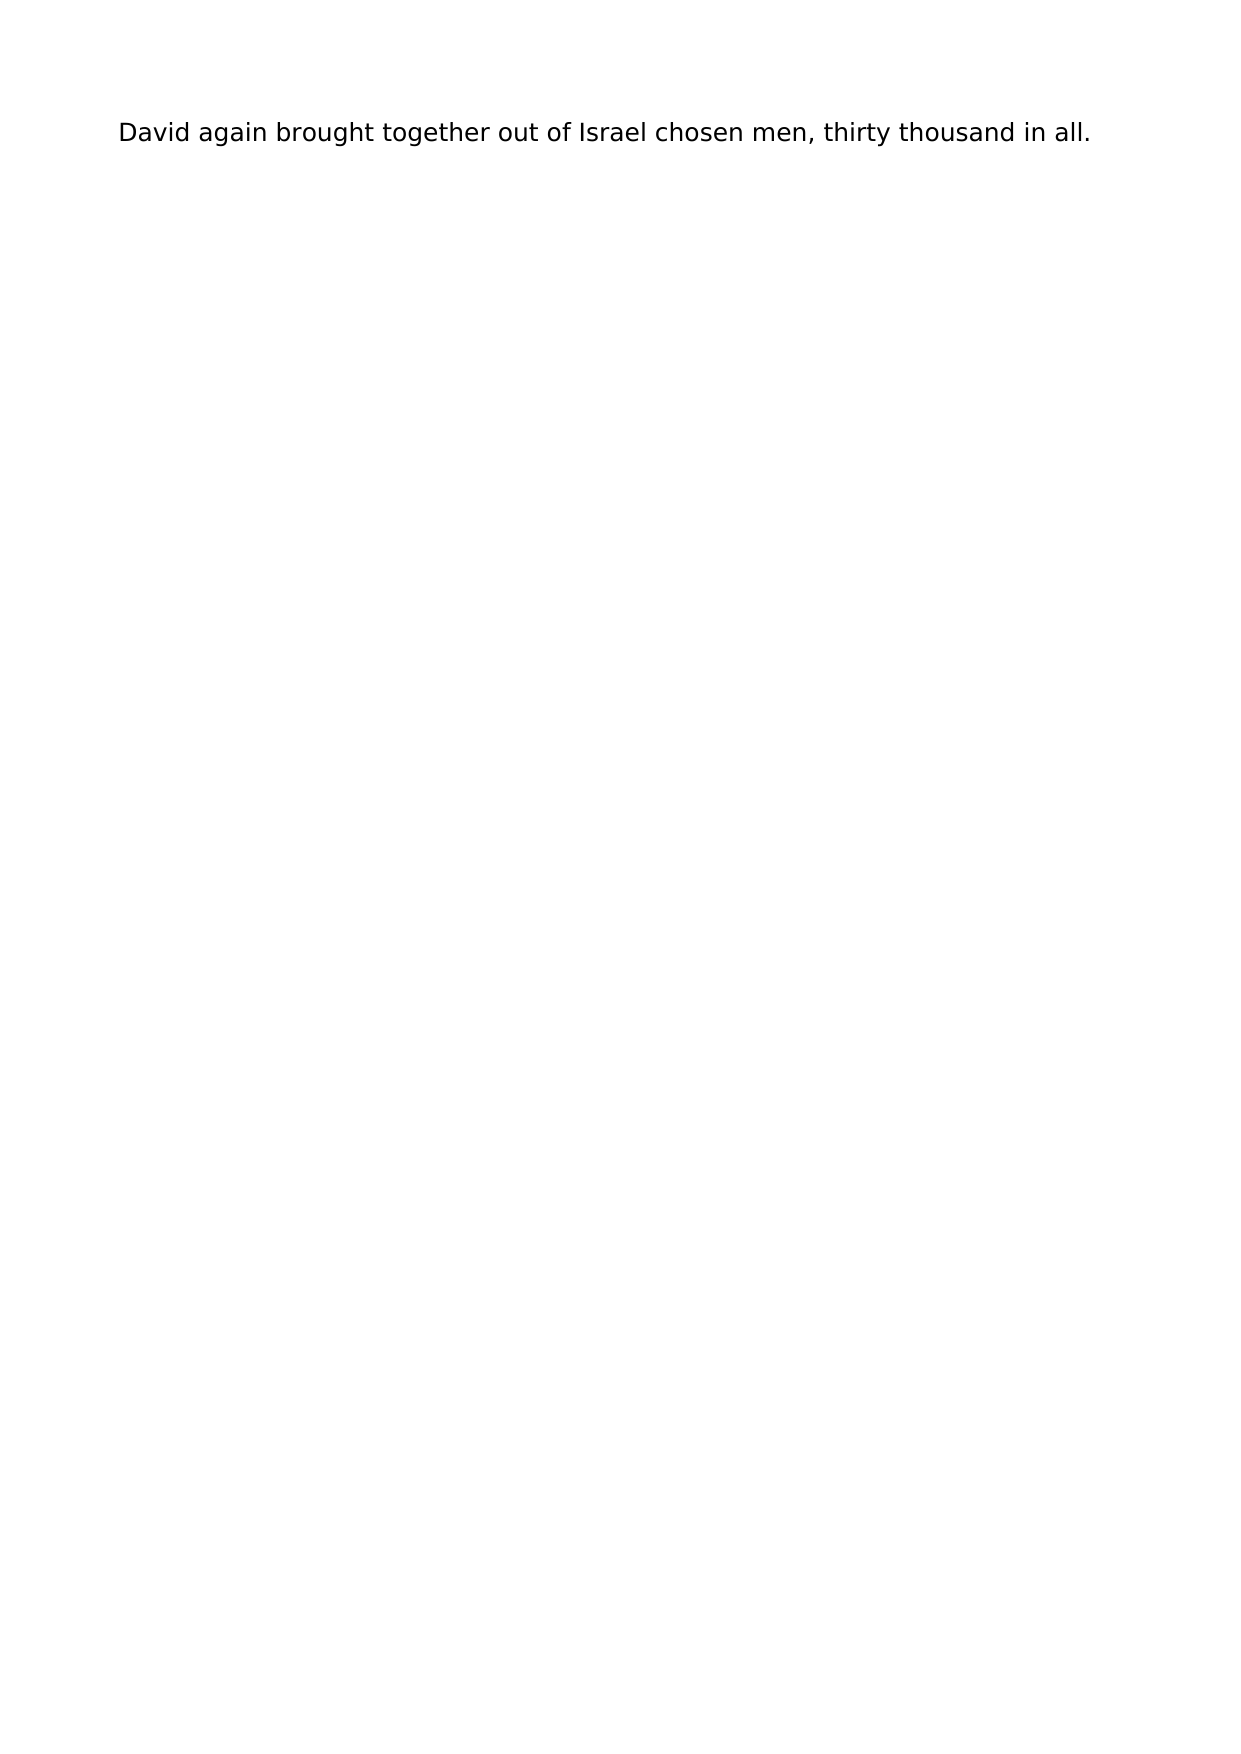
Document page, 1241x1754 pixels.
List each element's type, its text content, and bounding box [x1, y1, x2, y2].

text David again brought together out of Israel chosen men, thirty thousand in all. [118, 118, 1122, 147]
